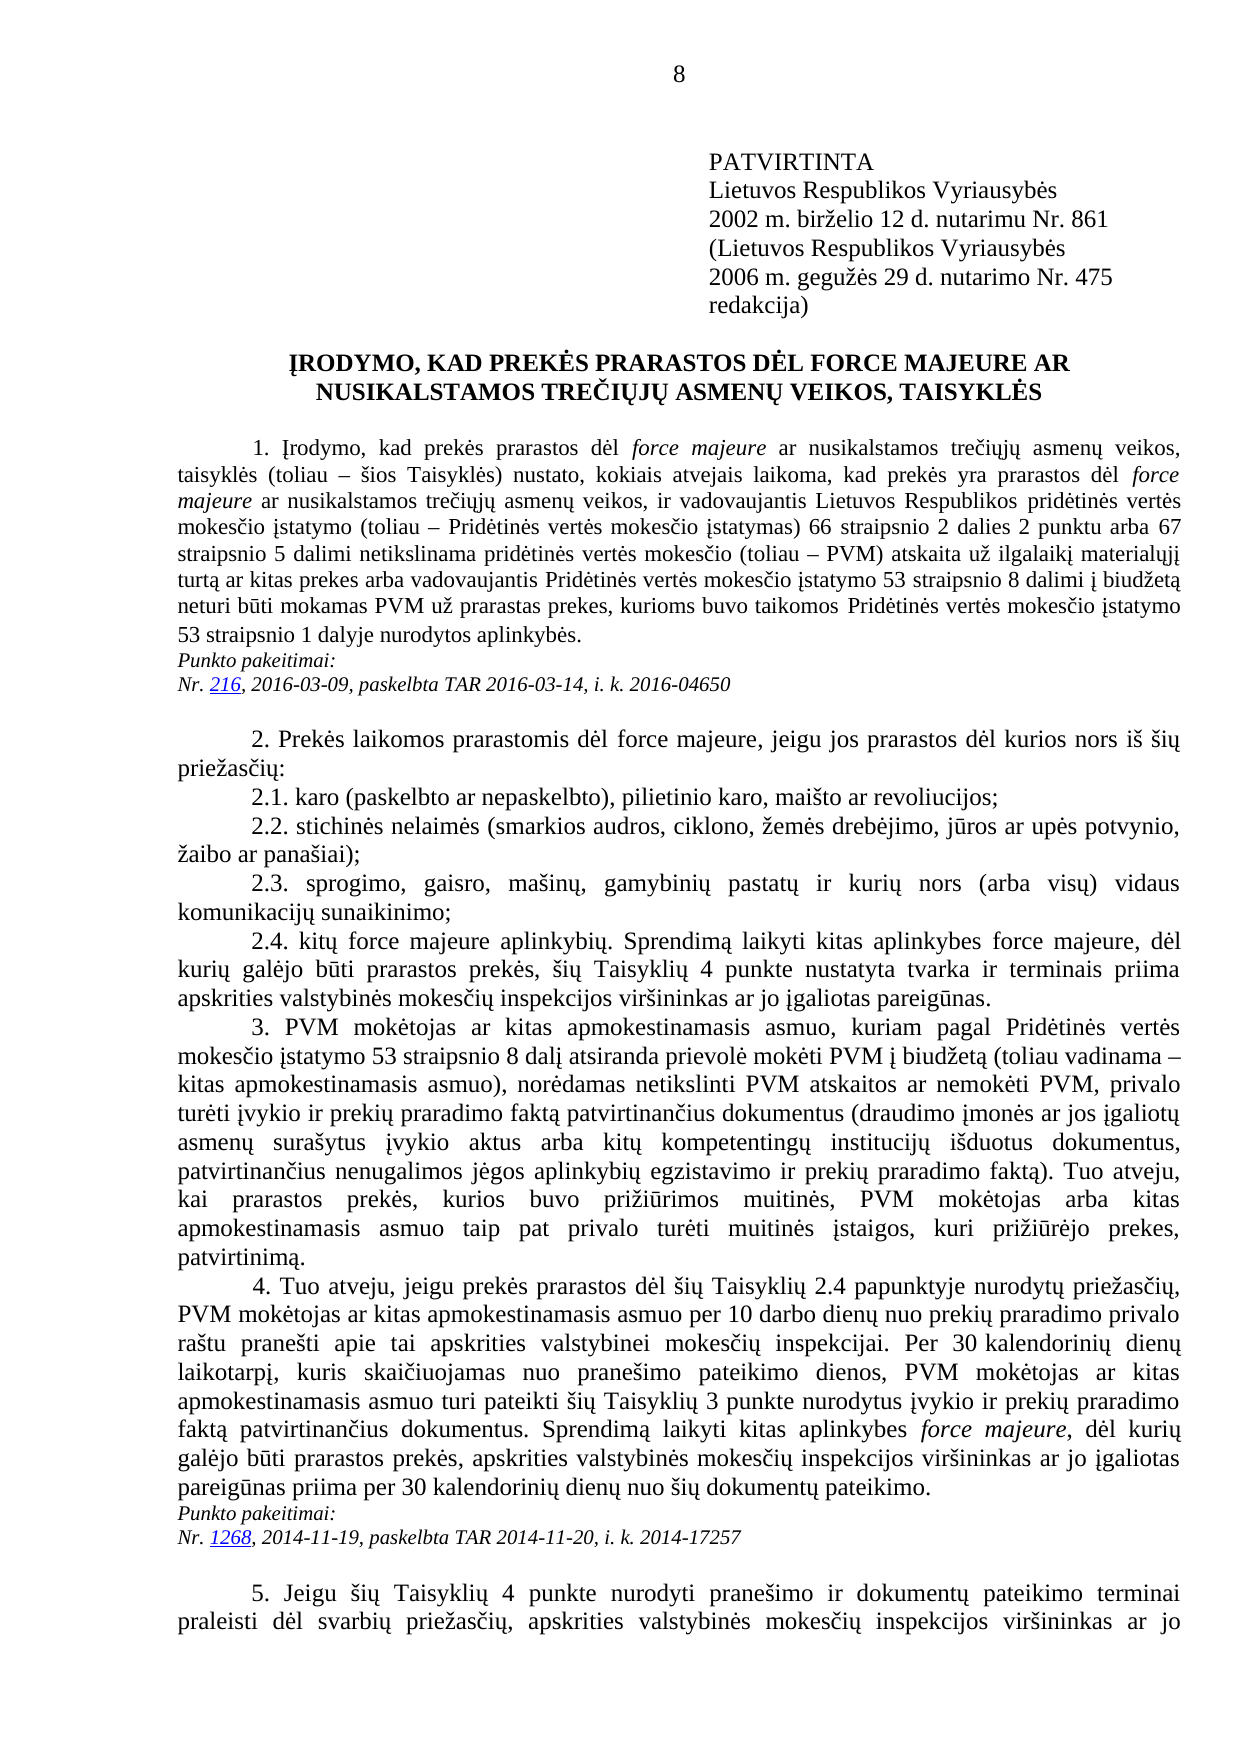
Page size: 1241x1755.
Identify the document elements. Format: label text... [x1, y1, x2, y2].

text Punkto pakeitimai: [177, 1501, 1181, 1525]
text 2006 m. gegužės 29 d. nutarimo Nr. 475 [177, 262, 1181, 291]
text 2.3. sprogimo, gaisro, mašinų, gamybinių pastatų ir kurių nors (arba visų) vidaus komunikacijų sunaikinimo; [177, 868, 1181, 926]
text (Lietuvos Respublikos Vyriausybės [177, 233, 1181, 262]
text redakcija) [177, 291, 1181, 319]
text įrodymo, kad prekės prarastos dėl force majeure ar nusikalstamos trečiųjų asmenų veikos, taisyklės [177, 348, 1181, 406]
text 5. Jeigu šių Taisyklių 4 punkte nurodyti pranešimo ir dokumentų pateikimo terminai praleisti dėl svarbių priežasčių, apskrities valstybinės mokesčių inspekcijos viršininkas ar jo [177, 1578, 1181, 1635]
text Punkto pakeitimai: [177, 648, 1181, 672]
text 4. Tuo atveju, jeigu prekės prarastos dėl šių Taisyklių 2.4 papunktyje nurodytų priežasčių, PVM mokėtojas ar kitas apmokestinamasis asmuo per 10 darbo dienų nuo prekių praradimo privalo raštu pranešti apie tai apskrities valstybinei mokesčių inspekcijai. Per 30 kalendorinių dienų laikotarpį, kuris skaičiuojamas nuo pranešimo pateikimo dienos, PVM mokėtojas ar kitas apmokestinamasis asmuo turi pateikti šių Taisyklių 3 punkte nurodytus įvykio ir prekių praradimo faktą patvirtinančius dokumentus. Sprendimą laikyti kitas aplinkybes force majeure, dėl kurių galėjo būti prarastos prekės, apskrities valstybinės mokesčių inspekcijos viršininkas ar jo įgaliotas pareigūnas priima per 30 kalendorinių dienų nuo šių dokumentų pateikimo. [177, 1271, 1181, 1501]
text 1. Įrodymo, kad prekės prarastos dėl force majeure ar nusikalstamos trečiųjų asmenų veikos, taisyklės (toliau – šios Taisyklės) nustato, kokiais atvejais laikoma, kad prekės yra prarastos dėl force majeure ar nusikalstamos trečiųjų asmenų veikos, ir vadovaujantis Lietuvos Respublikos pridėtinės vertės mokesčio įstatymo (toliau – Pridėtinės vertės mokesčio įstatymas) 66 straipsnio 2 dalies 2 punktu arba 67 straipsnio 5 dalimi netikslinama pridėtinės vertės mokesčio (toliau – PVM) atskaita už ilgalaikį materialųjį turtą ar kitas prekes arba vadovaujantis Pridėtinės vertės mokesčio įstatymo 53 straipsnio 8 dalimi į biudžetą neturi būti mokamas PVM už prarastas prekes, kurioms buvo taikomos Pridėtinės vertės mokesčio įstatymo 53 straipsnio 1 dalyje nurodytos aplinkybės. [177, 434, 1181, 648]
text 2.4. kitų force majeure aplinkybių. Sprendimą laikyti kitas aplinkybes force majeure, dėl kurių galėjo būti prarastos prekės, šių Taisyklių 4 punkte nustatyta tvarka ir terminais priima apskrities valstybinės mokesčių inspekcijos viršininkas ar jo įgaliotas pareigūnas. [177, 926, 1181, 1012]
text Nr. 216, 2016-03-09, paskelbta TAR 2016-03-14, i. k. 2016-04650 [177, 672, 1181, 696]
text 2.2. stichinės nelaimės (smarkios audros, ciklono, žemės drebėjimo, jūros ar upės potvynio, žaibo ar panašiai); [177, 811, 1181, 868]
text Patvirtinta [177, 147, 1181, 176]
text Lietuvos Respublikos Vyriausybės [177, 176, 1181, 204]
text 3. PVM mokėtojas ar kitas apmokestinamasis asmuo, kuriam pagal Pridėtinės vertės mokesčio įstatymo 53 straipsnio 8 dalį atsiranda prievolė mokėti PVM į biudžetą (toliau vadinama – kitas apmokestinamasis asmuo), norėdamas netikslinti PVM atskaitos ar nemokėti PVM, privalo turėti įvykio ir prekių praradimo faktą patvirtinančius dokumentus (draudimo įmonės ar jos įgaliotų asmenų surašytus įvykio aktus arba kitų kompetentingų institucijų išduotus dokumentus, patvirtinančius nenugalimos jėgos aplinkybių egzistavimo ir prekių praradimo faktą). Tuo atveju, kai prarastos prekės, kurios buvo prižiūrimos muitinės, PVM mokėtojas arba kitas apmokestinamasis asmuo taip pat privalo turėti muitinės įstaigos, kuri prižiūrėjo prekes, patvirtinimą. [177, 1012, 1181, 1271]
text 2002 m. birželio 12 d. nutarimu Nr. 861 [177, 204, 1181, 233]
text 2. Prekės laikomos prarastomis dėl force majeure, jeigu jos prarastos dėl kurios nors iš šių priežasčių: [177, 724, 1181, 782]
text Nr. 1268, 2014-11-19, paskelbta TAR 2014-11-20, i. k. 2014-17257 [177, 1525, 1181, 1549]
text 2.1. karo (paskelbto ar nepaskelbto), pilietinio karo, maišto ar revoliucijos; [177, 782, 1181, 811]
